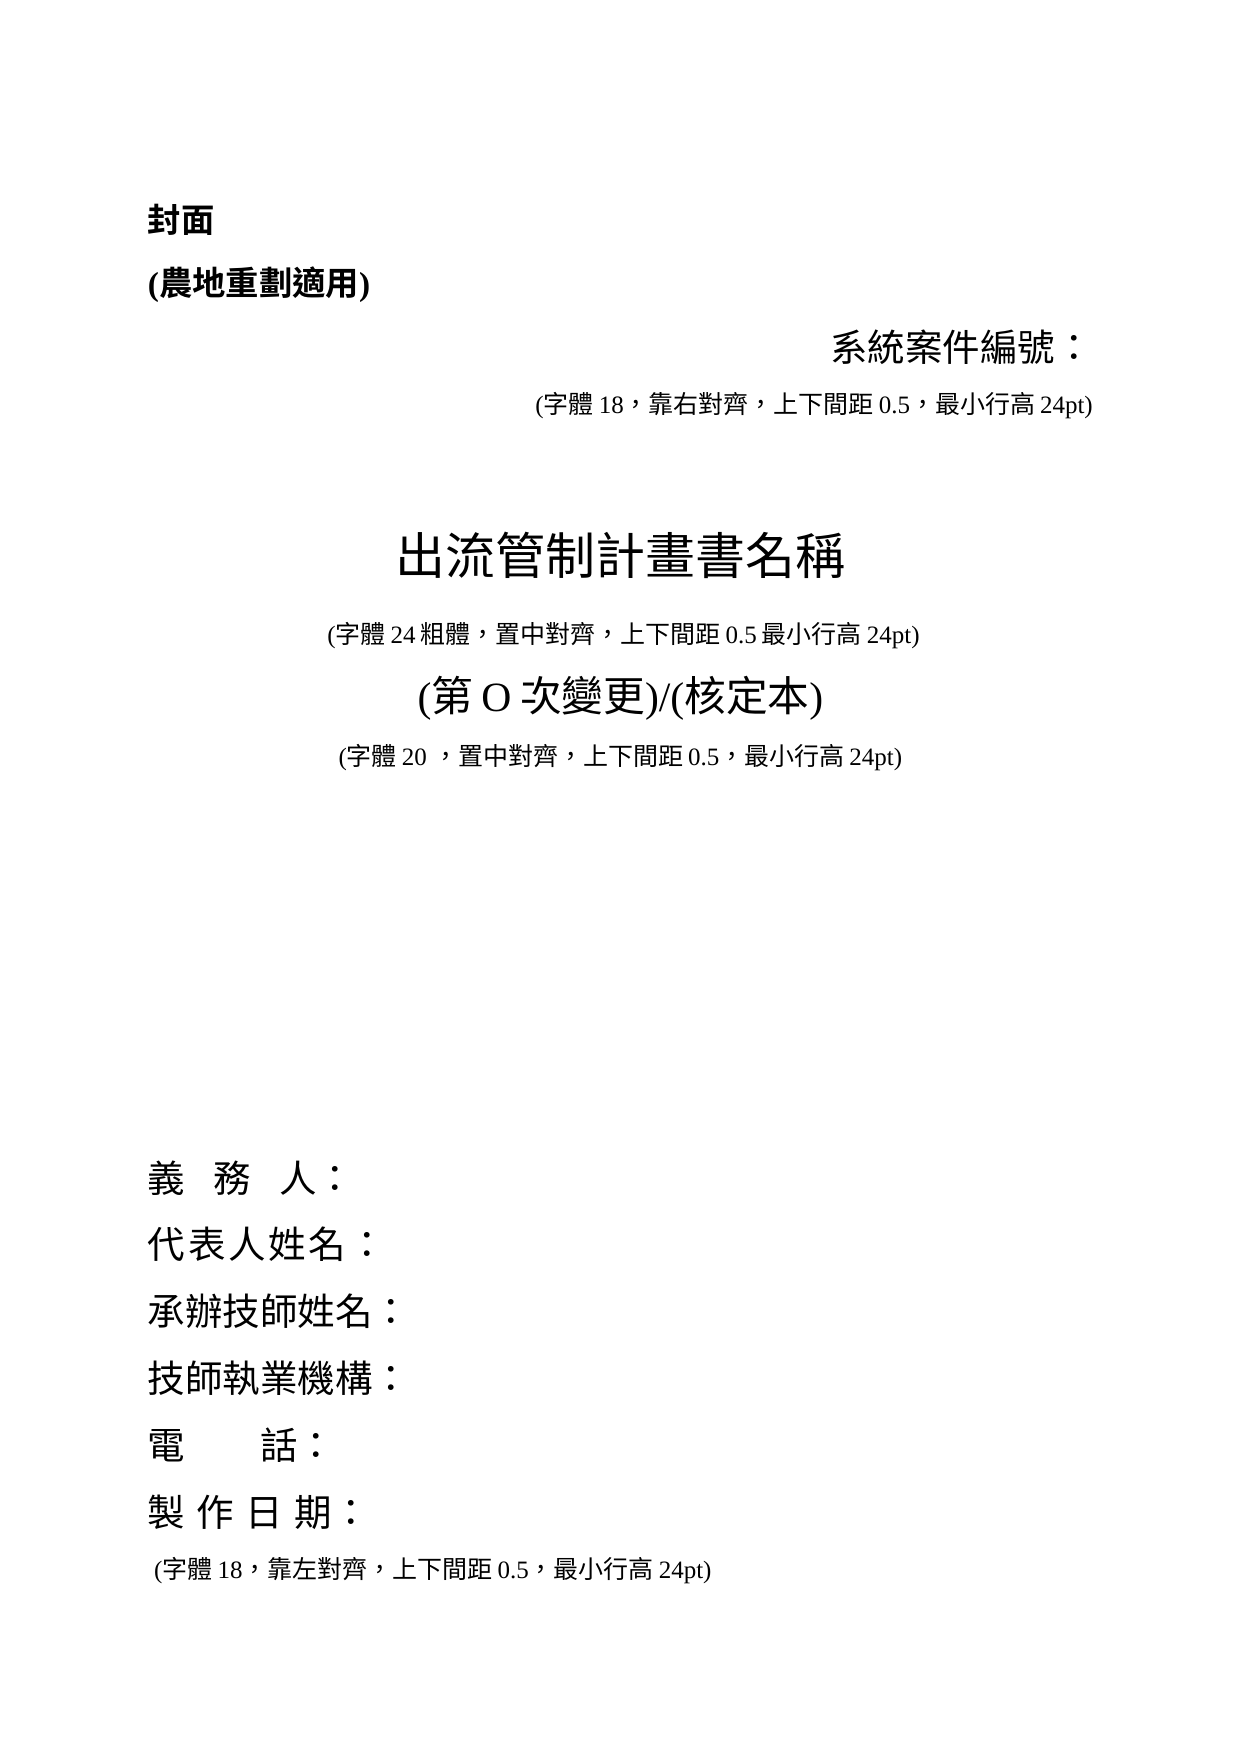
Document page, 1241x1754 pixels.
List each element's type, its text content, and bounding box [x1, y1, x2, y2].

text 製 作 日 期： [148, 1482, 1092, 1537]
text 代表人姓名： [148, 1215, 1092, 1269]
subtitle 封面 [148, 192, 1092, 242]
text 出流管制計畫書名稱 [148, 516, 1092, 588]
text (字體20 ，置中對齊，上下間距0.5，最小行高24pt) [148, 736, 1092, 773]
text 技師執業機構： [148, 1349, 1092, 1403]
subtitle 系統案件編號： [148, 317, 1092, 372]
text 承辦技師姓名： [148, 1282, 1092, 1336]
text 電 話： [148, 1416, 1092, 1470]
subtitle (農地重劃適用) [148, 255, 1092, 305]
text (字體18，靠右對齊，上下間距0.5，最小行高24pt) [148, 384, 1092, 421]
text (第O次變更)/(核定本) [148, 663, 1092, 724]
text 義 務 人： [148, 1148, 1092, 1203]
text (字體18，靠左對齊，上下間距0.5，最小行高24pt) [148, 1549, 1092, 1585]
text (字體24粗體，置中對齊，上下間距0.5最小行高24pt) [148, 601, 1092, 651]
